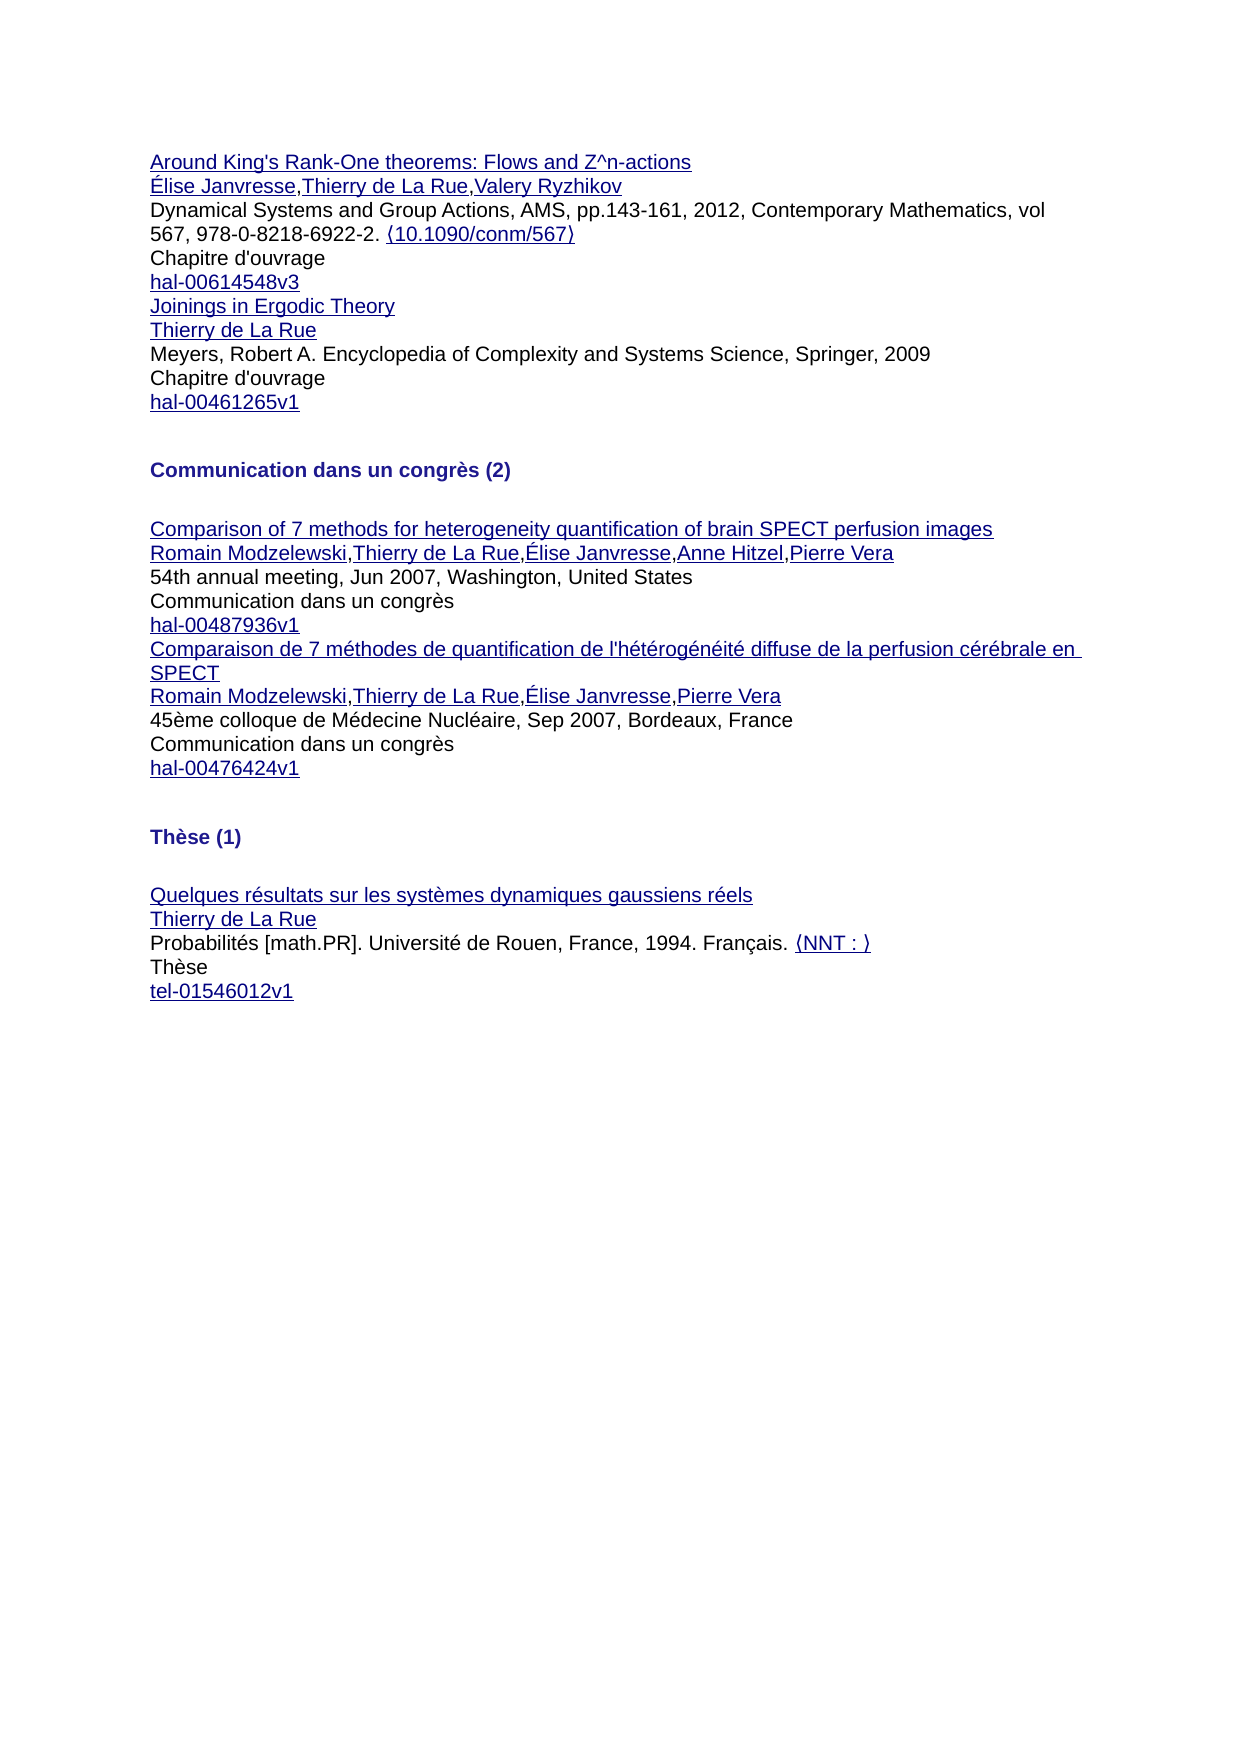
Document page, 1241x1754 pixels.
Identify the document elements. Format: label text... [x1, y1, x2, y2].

table_cell Comparaison de 7 méthodes de quantification de l'hétérogénéité diffuse de la perfusion cérébrale en SPECT Romain Modzelewski,Thierry de La Rue,Élise Janvresse,Pierre Vera 45ème colloque de Médecine Nucléaire, Sep 2007, Bordeaux, France Communication dans un congrès hal-00476424v1 [150, 636, 1090, 780]
table_cell Around King's Rank-One theorems: Flows and Z^n-actions Élise Janvresse,Thierry de La Rue,Valery Ryzhikov Dynamical Systems and Group Actions, AMS, pp.143-161, 2012, Contemporary Mathematics, vol 567, 978-0-8218-6922-2. ⟨10.1090/conm/567⟩ Chapitre d'ouvrage hal-00614548v3 [150, 150, 1090, 294]
table_header Comparison of 7 methods for heterogeneity quantification of brain SPECT perfusion images Romain Modzelewski,Thierry de La Rue,Élise Janvresse,Anne Hitzel,Pierre Vera 54th annual meeting, Jun 2007, Washington, United States Communication dans un congrès hal-00487936v1 [150, 517, 1090, 636]
table_header Quelques résultats sur les systèmes dynamiques gaussiens réels Thierry de La Rue Probabilités [math.PR]. Université de Rouen, France, 1994. Français. ⟨NNT : ⟩ Thèse tel-01546012v1 [150, 883, 1090, 1003]
subtitle Thèse (1) [150, 825, 1090, 849]
subtitle Communication dans un congrès (2) [150, 458, 1090, 482]
table_cell Joinings in Ergodic Theory Thierry de La Rue Meyers, Robert A. Encyclopedia of Complexity and Systems Science, Springer, 2009 Chapitre d'ouvrage hal-00461265v1 [150, 294, 1090, 413]
